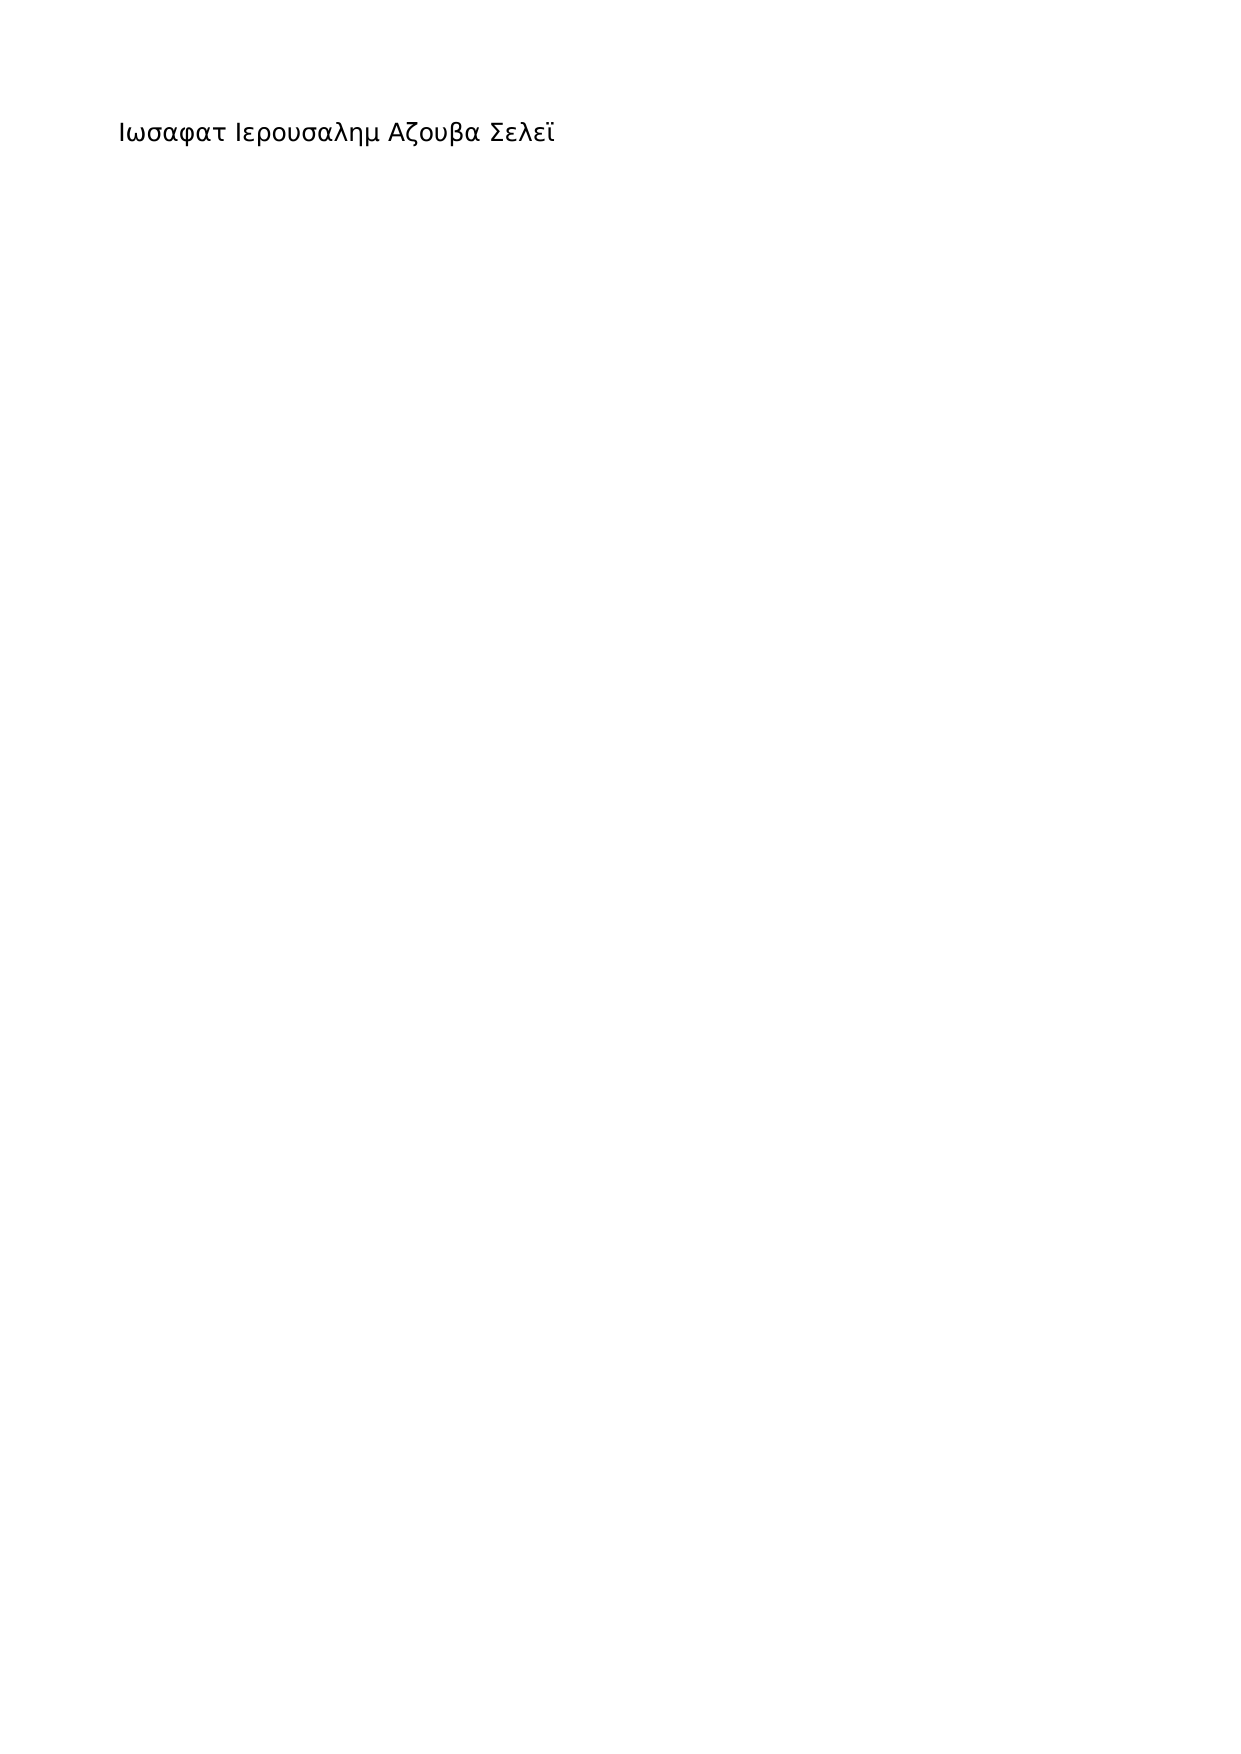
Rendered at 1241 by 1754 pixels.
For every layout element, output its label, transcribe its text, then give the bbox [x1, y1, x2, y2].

text Ιωσαφατ Ιερουσαλημ Αζουβα Σελεϊ [118, 118, 1122, 147]
